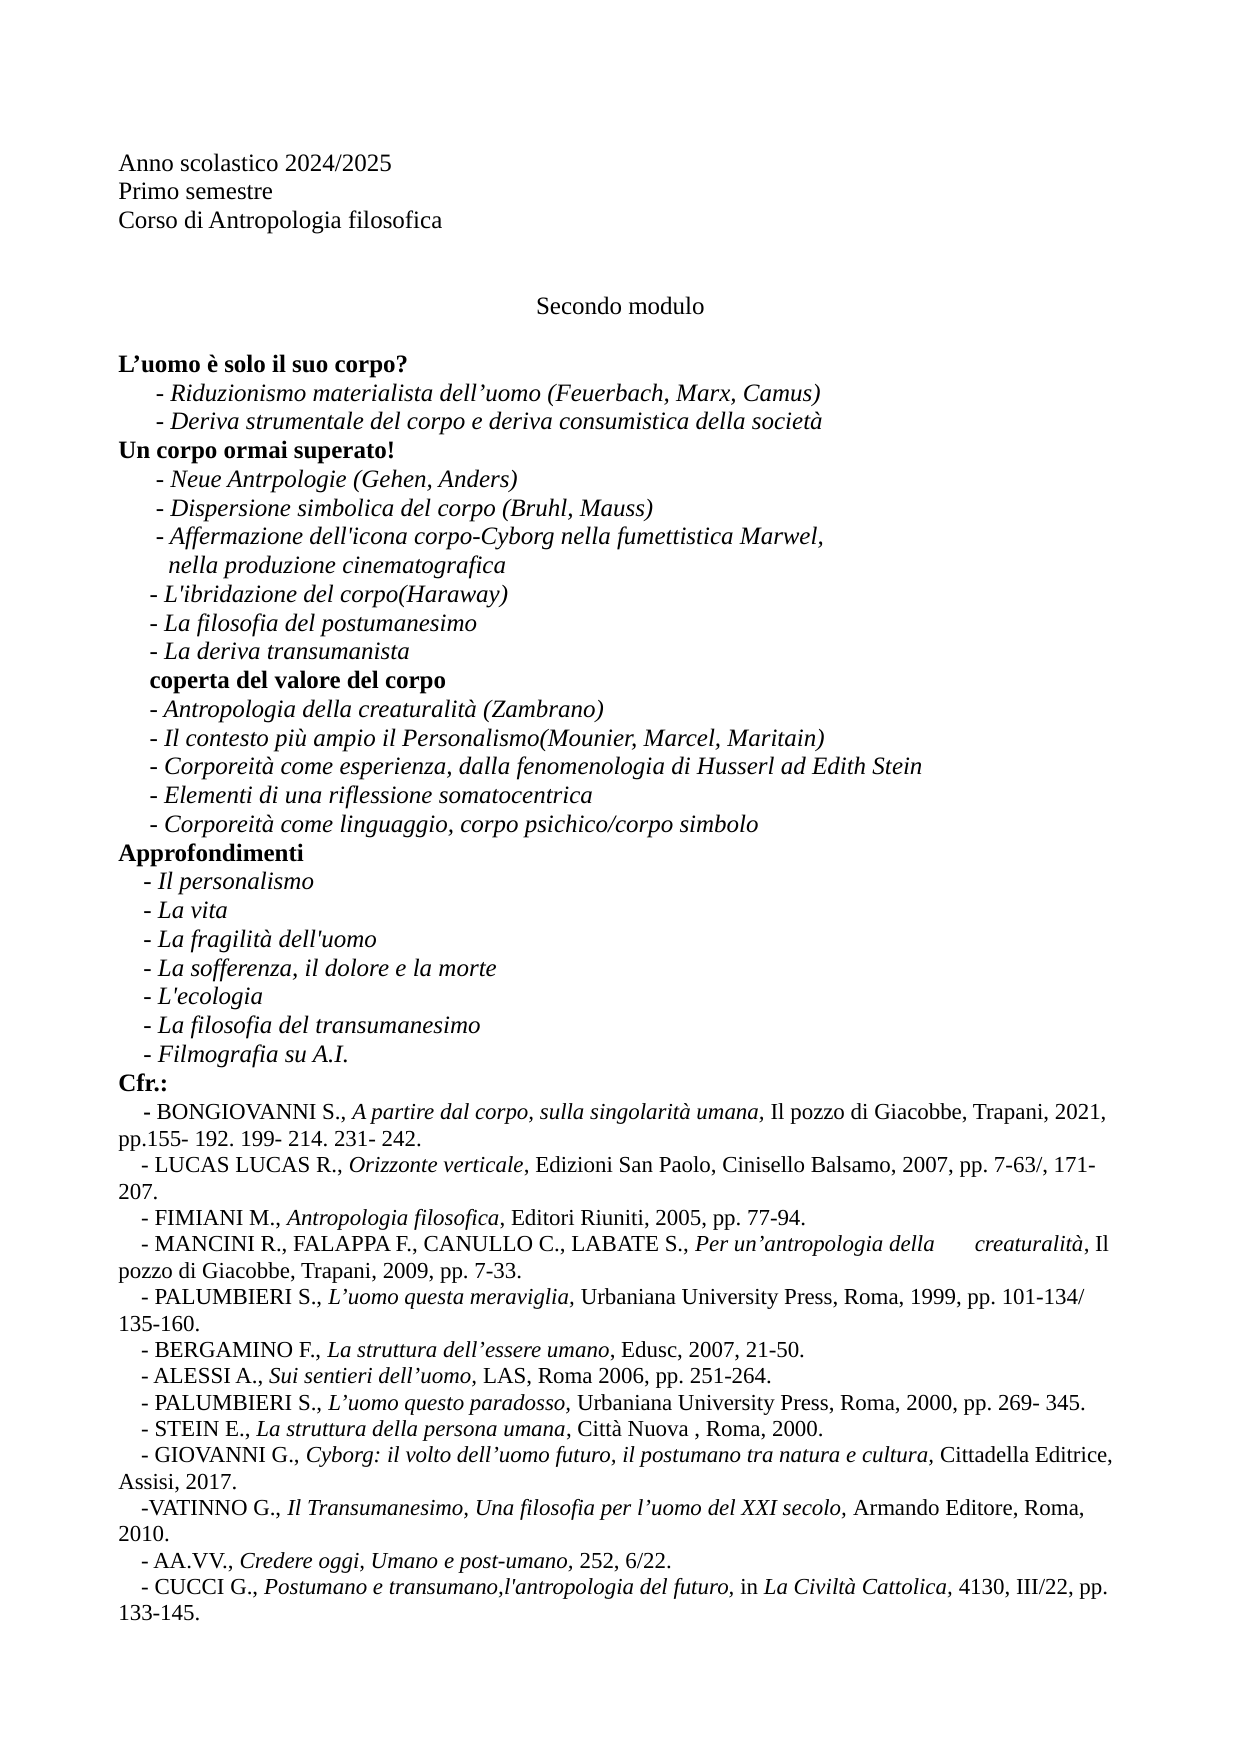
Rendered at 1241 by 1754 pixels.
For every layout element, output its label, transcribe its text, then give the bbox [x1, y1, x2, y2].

text - La vita [118, 895, 1122, 924]
text - Antropologia della creaturalità (Zambrano) [118, 694, 1122, 723]
text - ALESSI A., Sui sentieri dell’uomo, LAS, Roma 2006, pp. 251-264. [118, 1362, 1122, 1389]
text - Dispersione simbolica del corpo (Bruhl, Mauss) [118, 493, 1122, 521]
text - L'ecologia [118, 981, 1122, 1010]
text nella produzione cinematografica [118, 550, 1122, 579]
text - Neue Antrpologie (Gehen, Anders) [118, 464, 1122, 493]
text - Deriva strumentale del corpo e deriva consumistica della società [118, 406, 1122, 435]
text L’uomo è solo il suo corpo? [118, 349, 1122, 378]
text Approfondimenti [118, 838, 1122, 866]
text - PALUMBIERI S., L’uomo questa meraviglia, Urbaniana University Press, Roma, 1999, pp. 101-134/ 135-160. [118, 1283, 1122, 1336]
text - LUCAS LUCAS R., Orizzonte verticale, Edizioni San Paolo, Cinisello Balsamo, 2007, pp. 7-63/, 171-207. [118, 1151, 1122, 1204]
text - Riduzionismo materialista dell’uomo (Feuerbach, Marx, Camus) [118, 378, 1122, 406]
text - La filosofia del postumanesimo [118, 608, 1122, 636]
text - Filmografia su A.I. [118, 1039, 1122, 1068]
text - La deriva transumanista [118, 636, 1122, 665]
text - BERGAMINO F., La struttura dell’essere umano, Edusc, 2007, 21-50. [118, 1336, 1122, 1362]
text - Corporeità come linguaggio, corpo psichico/corpo simbolo [118, 809, 1122, 838]
text Secondo modulo [118, 291, 1122, 320]
text Corso di Antropologia filosofica [118, 205, 1122, 234]
text - Il personalismo [118, 866, 1122, 895]
text - Affermazione dell'icona corpo-Cyborg nella fumettistica Marwel, [118, 521, 1122, 550]
text - PALUMBIERI S., L’uomo questo paradosso, Urbaniana University Press, Roma, 2000, pp. 269- 345. [118, 1389, 1122, 1415]
text - STEIN E., La struttura della persona umana, Città Nuova , Roma, 2000. [118, 1415, 1122, 1441]
text - Corporeità come esperienza, dalla fenomenologia di Husserl ad Edith Stein [118, 751, 1122, 780]
text -VATINNO G., Il Transumanesimo, Una filosofia per l’uomo del XXI secolo, Armando Editore, Roma, 2010. [118, 1494, 1122, 1547]
text - La fragilità dell'uomo [118, 924, 1122, 953]
text coperta del valore del corpo [118, 665, 1122, 694]
text Cfr.: [118, 1068, 1122, 1096]
text - MANCINI R., FALAPPA F., CANULLO C., LABATE S., Per un’antropologia della creaturalità, Il pozzo di Giacobbe, Trapani, 2009, pp. 7-33. [118, 1231, 1122, 1283]
text Primo semestre [118, 176, 1122, 205]
text - Elementi di una riflessione somatocentrica [118, 780, 1122, 809]
text - FIMIANI M., Antropologia filosofica, Editori Riuniti, 2005, pp. 77-94. [118, 1204, 1122, 1231]
text - La filosofia del transumanesimo [118, 1010, 1122, 1039]
text - AA.VV., Credere oggi, Umano e post-umano, 252, 6/22. [118, 1547, 1122, 1573]
text - GIOVANNI G., Cyborg: il volto dell’uomo futuro, il postumano tra natura e cultura, Cittadella Editrice, Assisi, 2017. [118, 1441, 1122, 1494]
text - L'ibridazione del corpo(Haraway) [118, 579, 1122, 608]
text Un corpo ormai superato! [118, 435, 1122, 464]
text Anno scolastico 2024/2025 [118, 148, 1122, 176]
text - Il contesto più ampio il Personalismo(Mounier, Marcel, Maritain) [118, 723, 1122, 751]
text - BONGIOVANNI S., A partire dal corpo, sulla singolarità umana, Il pozzo di Giacobbe, Trapani, 2021, pp.155- 192. 199- 214. 231- 242. [118, 1096, 1122, 1151]
text - CUCCI G., Postumano e transumano,l'antropologia del futuro, in La Civiltà Cattolica, 4130, III/22, pp. 133-145. [118, 1573, 1122, 1626]
text - La sofferenza, il dolore e la morte [118, 953, 1122, 981]
